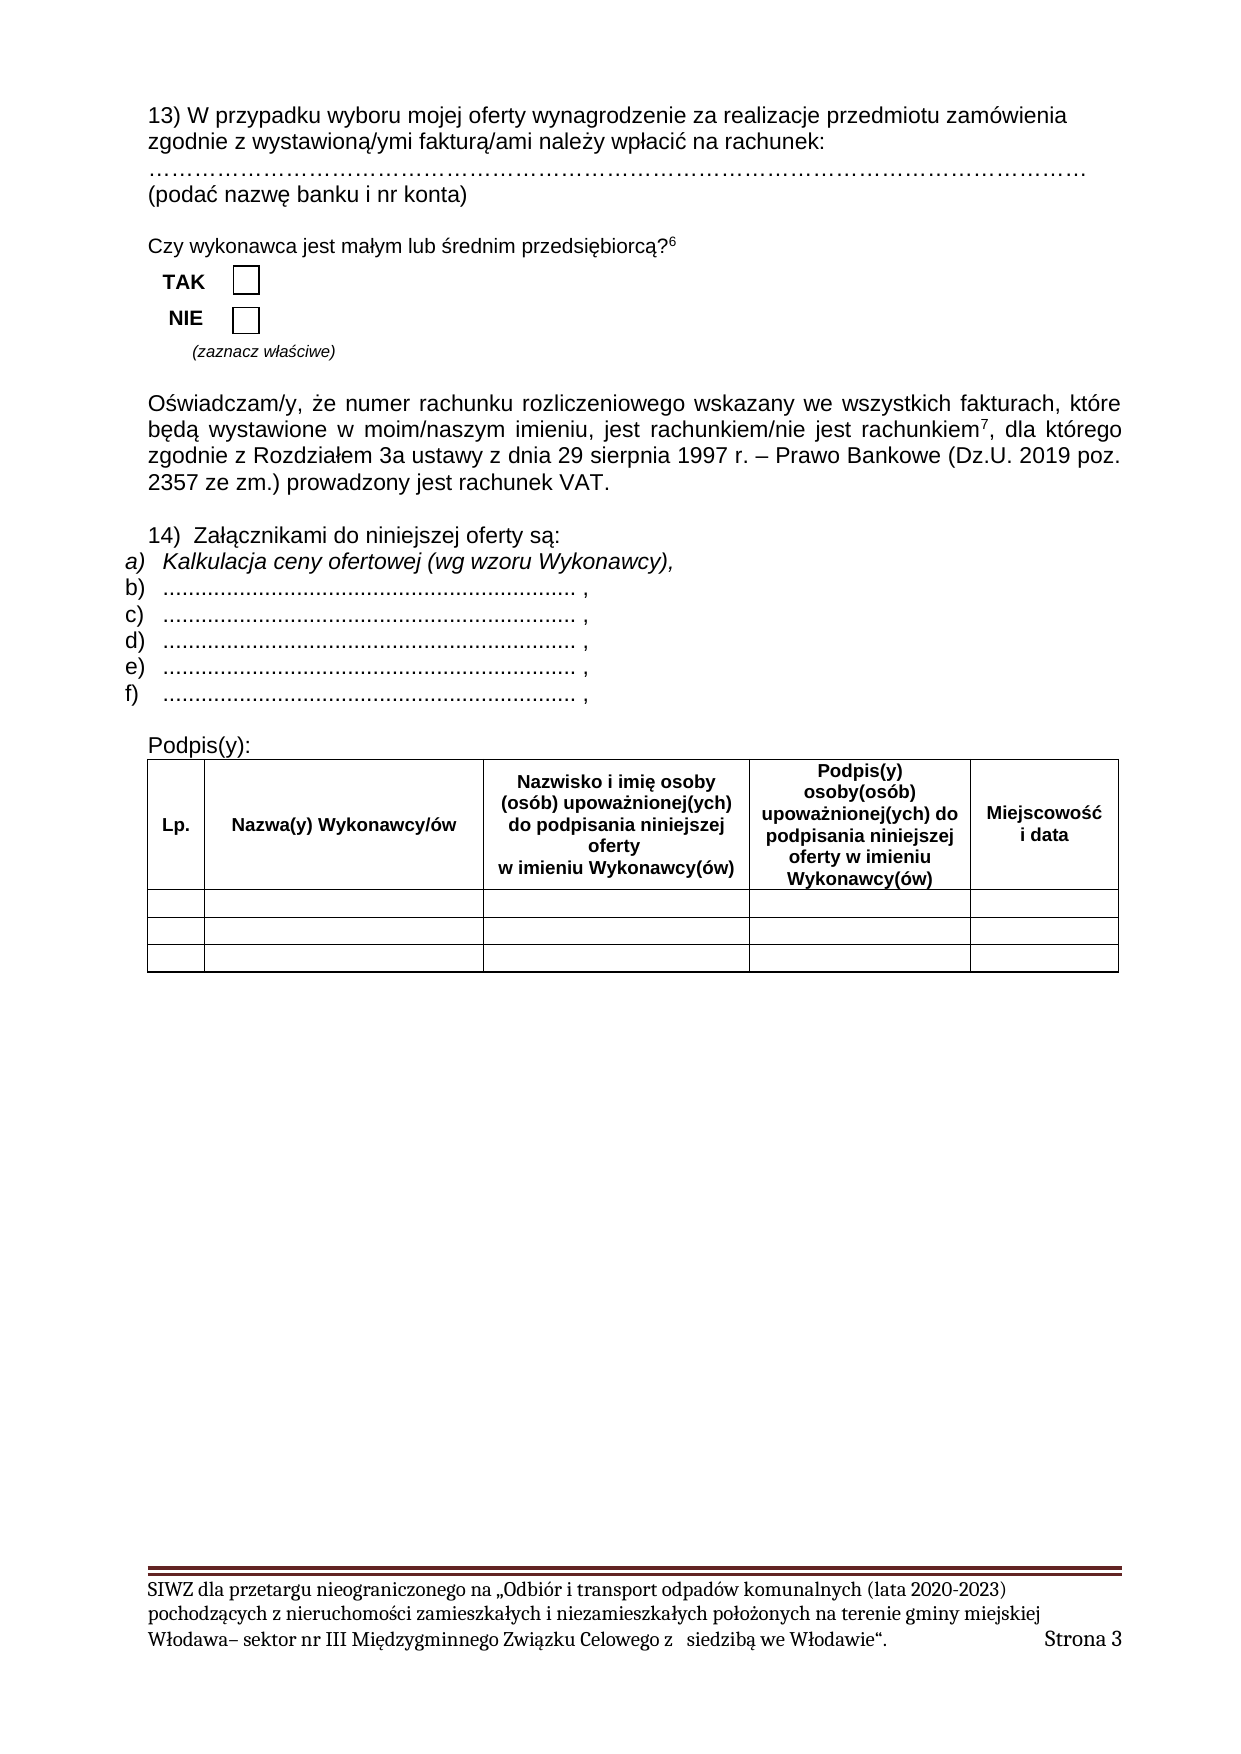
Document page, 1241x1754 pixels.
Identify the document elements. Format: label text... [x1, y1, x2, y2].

text [260, 269, 1122, 293]
list ................................................................. , [125, 627, 1122, 653]
list ................................................................. , [125, 653, 1122, 680]
text (podać nazwę banku i nr konta) [148, 181, 1122, 207]
table_header Nazwa(y) Wykonawcy/ów [205, 760, 483, 889]
table_cell [750, 890, 970, 917]
table_cell [484, 890, 749, 917]
table_cell [148, 890, 204, 917]
table_cell [148, 918, 204, 944]
table_cell [750, 945, 970, 971]
table_cell [971, 918, 1118, 944]
table_header Miejscowość i data [971, 760, 1118, 889]
table_cell [205, 890, 483, 917]
table_cell [971, 945, 1118, 971]
text Czy wykonawca jest małym lub średnim przedsiębiorcą?6 [148, 234, 1122, 258]
text Oświadczam/y, że numer rachunku rozliczeniowego wskazany we wszystkich fakturach, które będą wystawione w moim/naszym imieniu, jest rachunkiem/nie jest rachunkiem7, dla którego zgodnie z Rozdziałem 3a ustawy z dnia 29 sierpnia 1997 r. – Prawo Bankowe (Dz.U. 2019 poz. 2357 ze zm.) prowadzony jest rachunek VAT. [148, 390, 1122, 495]
table_cell [205, 945, 483, 971]
text NIE [148, 306, 1122, 329]
table_cell [750, 918, 970, 944]
text 13) W przypadku wyboru mojej oferty wynagrodzenie za realizacje przedmiotu zamówienia zgodnie z wystawioną/ymi fakturą/ami należy wpłacić na rachunek: [148, 102, 1122, 154]
list ................................................................. , [125, 680, 1122, 706]
table_cell [205, 918, 483, 944]
table_cell [484, 918, 749, 944]
list ................................................................. , [125, 601, 1122, 627]
list ................................................................. , [125, 574, 1122, 601]
table_header Lp. [148, 760, 204, 889]
table_cell [148, 945, 204, 971]
list Kalkulacja ceny ofertowej (wg wzoru Wykonawcy), [125, 548, 1122, 574]
text TAK [148, 269, 233, 293]
table_header Nazwisko i imię osoby (osób) upoważnionej(ych) do podpisania niniejszej oferty w imieniu Wykonawcy(ów) [484, 760, 749, 889]
table_header Podpis(y) osoby(osób) upoważnionej(ych) do podpisania niniejszej oferty w imieniu Wykonawcy(ów) [750, 760, 970, 889]
text …………………………………………………………………………………………………………… [148, 154, 1122, 181]
text 14) Załącznikami do niniejszej oferty są: [148, 522, 1122, 548]
table_cell [484, 945, 749, 971]
table_cell [971, 890, 1118, 917]
text Podpis(y): [148, 732, 1122, 759]
text (zaznacz właściwe) [177, 341, 1122, 361]
